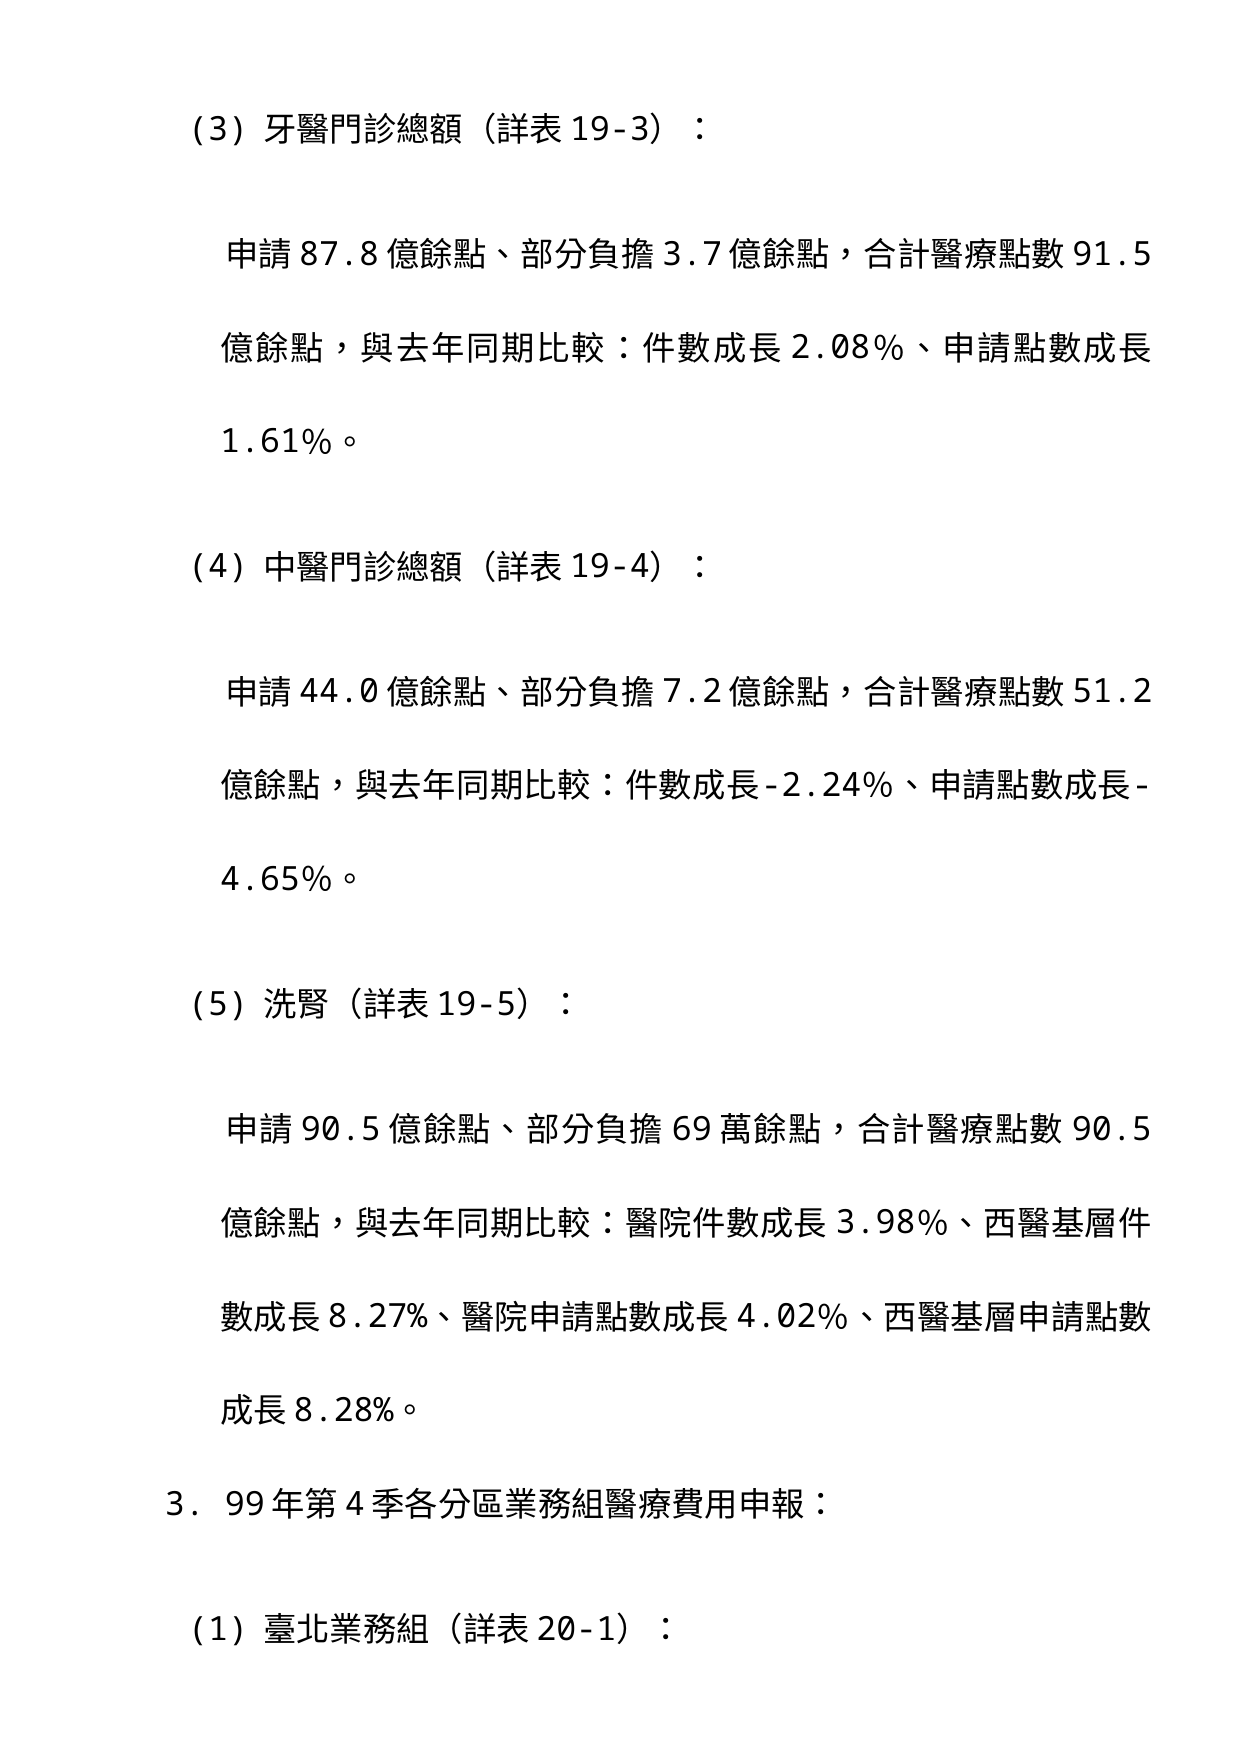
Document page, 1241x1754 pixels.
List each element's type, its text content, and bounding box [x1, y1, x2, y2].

text 申請87.8億餘點、部分負擔3.7億餘點，合計醫療點數91.5億餘點，與去年同期比較：件數成長2.08％、申請點數成長1.61％。 [220, 210, 1152, 460]
text 申請90.5億餘點、部分負擔69萬餘點，合計醫療點數90.5億餘點，與去年同期比較：醫院件數成長3.98％、西醫基層件數成長8.27%、醫院申請點數成長4.02％、西醫基層申請點數成長8.28%。 [220, 1085, 1152, 1429]
list 牙醫門診總額（詳表19-3）： [188, 85, 1152, 148]
list 洗腎（詳表19-5）： [188, 960, 1152, 1023]
list 中醫門診總額（詳表19-4）： [188, 523, 1152, 585]
text 3. 99年第4季各分區業務組醫療費用申報： [164, 1460, 1152, 1523]
list 臺北業務組（詳表20-1）： [188, 1585, 1152, 1648]
text 申請44.0億餘點、部分負擔7.2億餘點，合計醫療點數51.2億餘點，與去年同期比較：件數成長-2.24％、申請點數成長-4.65％。 [220, 648, 1152, 898]
